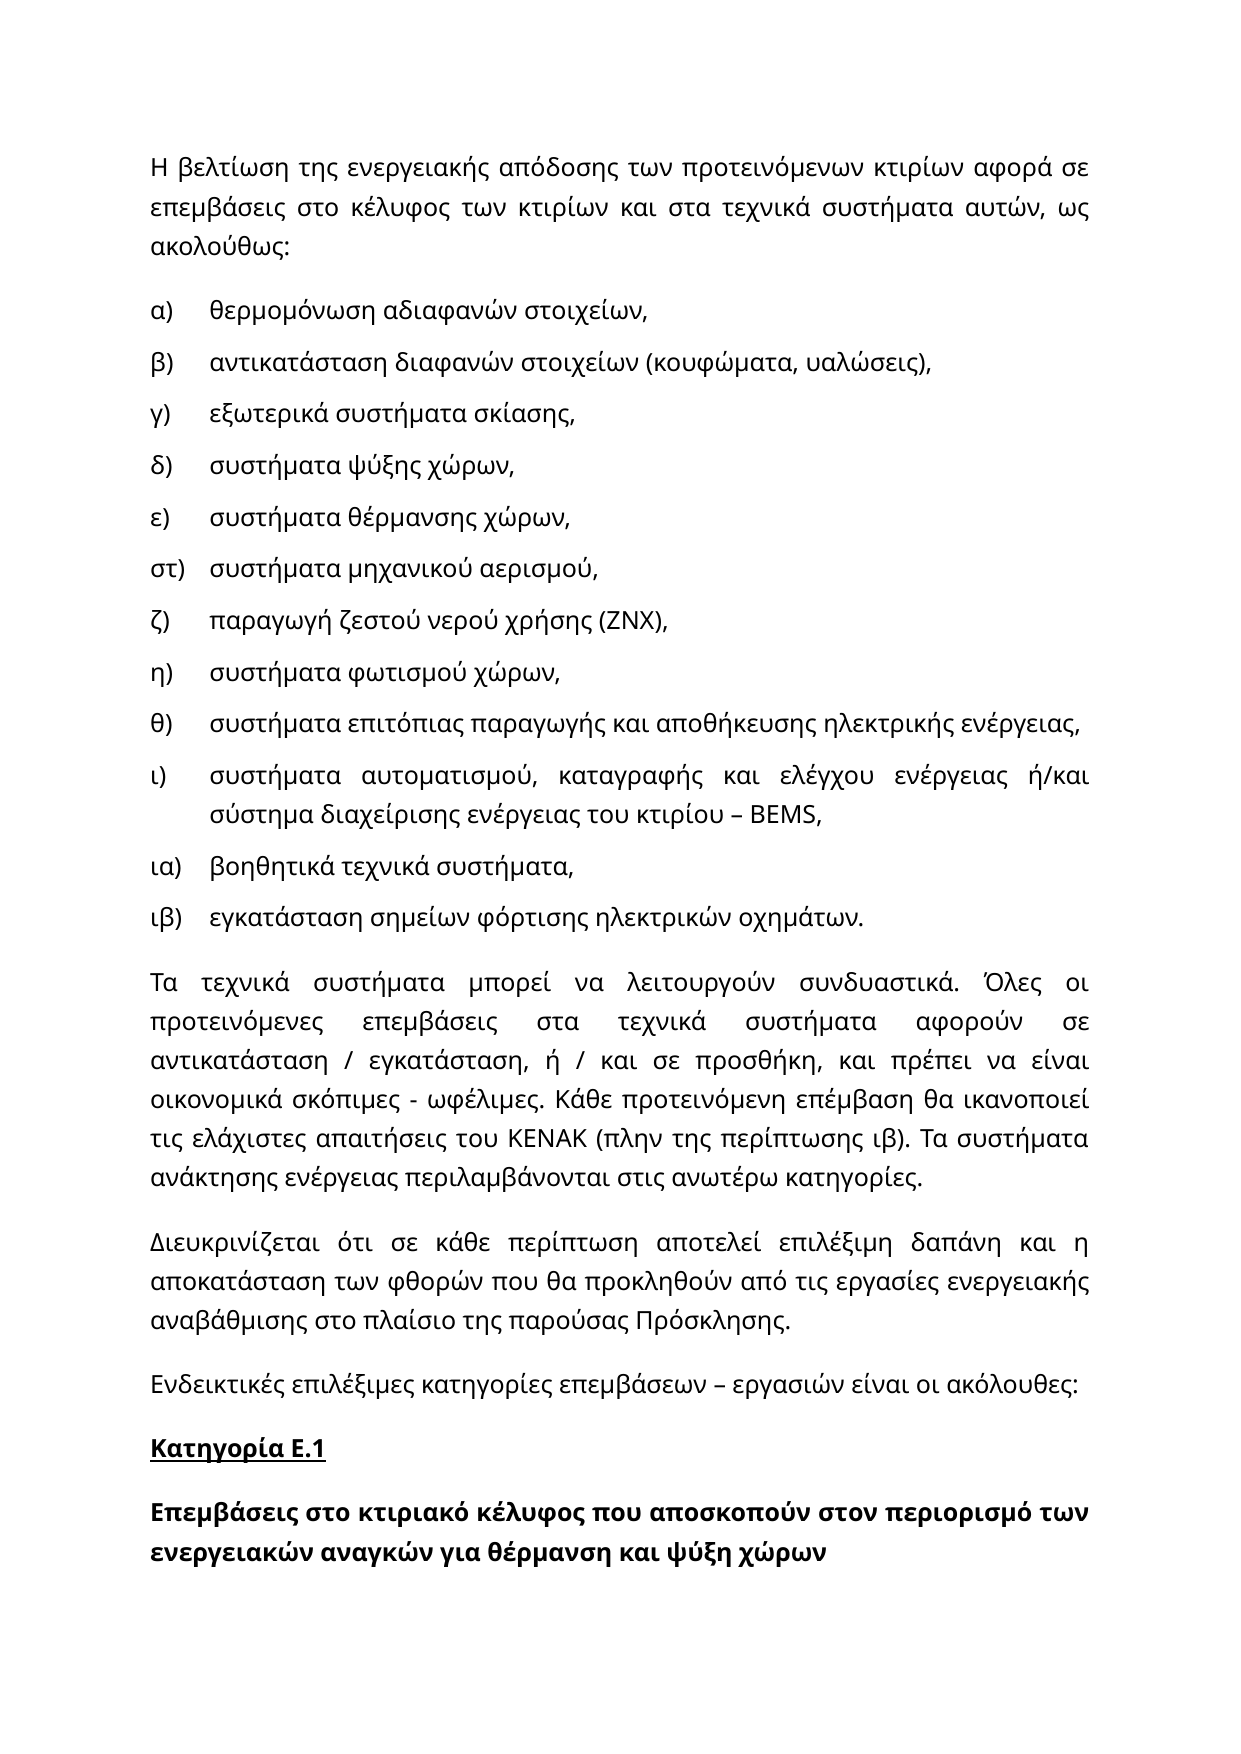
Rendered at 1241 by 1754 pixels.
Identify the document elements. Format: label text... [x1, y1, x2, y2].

text Τα τεχνικά συστήματα μπορεί να λειτουργούν συνδυαστικά. Όλες οι προτεινόμενες επεμβάσεις στα τεχνικά συστήματα αφορούν σε αντικατάσταση / εγκατάσταση, ή / και σε προσθήκη, και πρέπει να είναι οικονομικά σκόπιμες - ωφέλιμες. Κάθε προτεινόμενη επέμβαση θα ικανοποιεί τις ελάχιστες απαιτήσεις του ΚΕΝΑΚ (πλην της περίπτωσης ιβ). Τα συστήματα ανάκτησης ενέργειας περιλαμβάνονται στις ανωτέρω κατηγορίες. [150, 964, 1090, 1194]
text Η βελτίωση της ενεργειακής απόδοσης των προτεινόμενων κτιρίων αφορά σε επεμβάσεις στο κέλυφος των κτιρίων και στα τεχνικά συστήματα αυτών, ως ακολούθως: [150, 150, 1090, 262]
list ιβ) εγκατάσταση σημείων φόρτισης ηλεκτρικών οχημάτων. [150, 900, 1090, 934]
list ια) βοηθητικά τεχνικά συστήματα, [150, 848, 1090, 882]
list α) θερμομόνωση αδιαφανών στοιχείων, [150, 292, 1090, 327]
list δ) συστήματα ψύξης χώρων, [150, 447, 1090, 482]
list ε) συστήματα θέρμανσης χώρων, [150, 499, 1090, 533]
list β) αντικατάσταση διαφανών στοιχείων (κουφώματα, υαλώσεις), [150, 344, 1090, 378]
text Κατηγορία Ε.1 [150, 1431, 1090, 1465]
text Ενδεικτικές επιλέξιμες κατηγορίες επεμβάσεων – εργασιών είναι οι ακόλουθες: [150, 1367, 1090, 1401]
list γ) εξωτερικά συστήματα σκίασης, [150, 396, 1090, 430]
list ζ) παραγωγή ζεστού νερού χρήσης (ΖΝΧ), [150, 602, 1090, 637]
list στ) συστήματα μηχανικού αερισμού, [150, 551, 1090, 585]
list η) συστήματα φωτισμού χώρων, [150, 654, 1090, 688]
text Διευκρινίζεται ότι σε κάθε περίπτωση αποτελεί επιλέξιμη δαπάνη και η αποκατάσταση των φθορών που θα προκληθούν από τις εργασίες ενεργειακής αναβάθμισης στο πλαίσιο της παρούσας Πρόσκλησης. [150, 1224, 1090, 1337]
text Επεμβάσεις στο κτιριακό κέλυφος που αποσκοπούν στον περιορισμό των ενεργειακών αναγκών για θέρμανση και ψύξη χώρων [150, 1495, 1090, 1568]
list θ) συστήματα επιτόπιας παραγωγής και αποθήκευσης ηλεκτρικής ενέργειας, [150, 706, 1090, 740]
list ι) συστήματα αυτοματισμού, καταγραφής και ελέγχου ενέργειας ή/και σύστημα διαχείρισης ενέργειας του κτιρίου – BEMS, [150, 757, 1090, 831]
